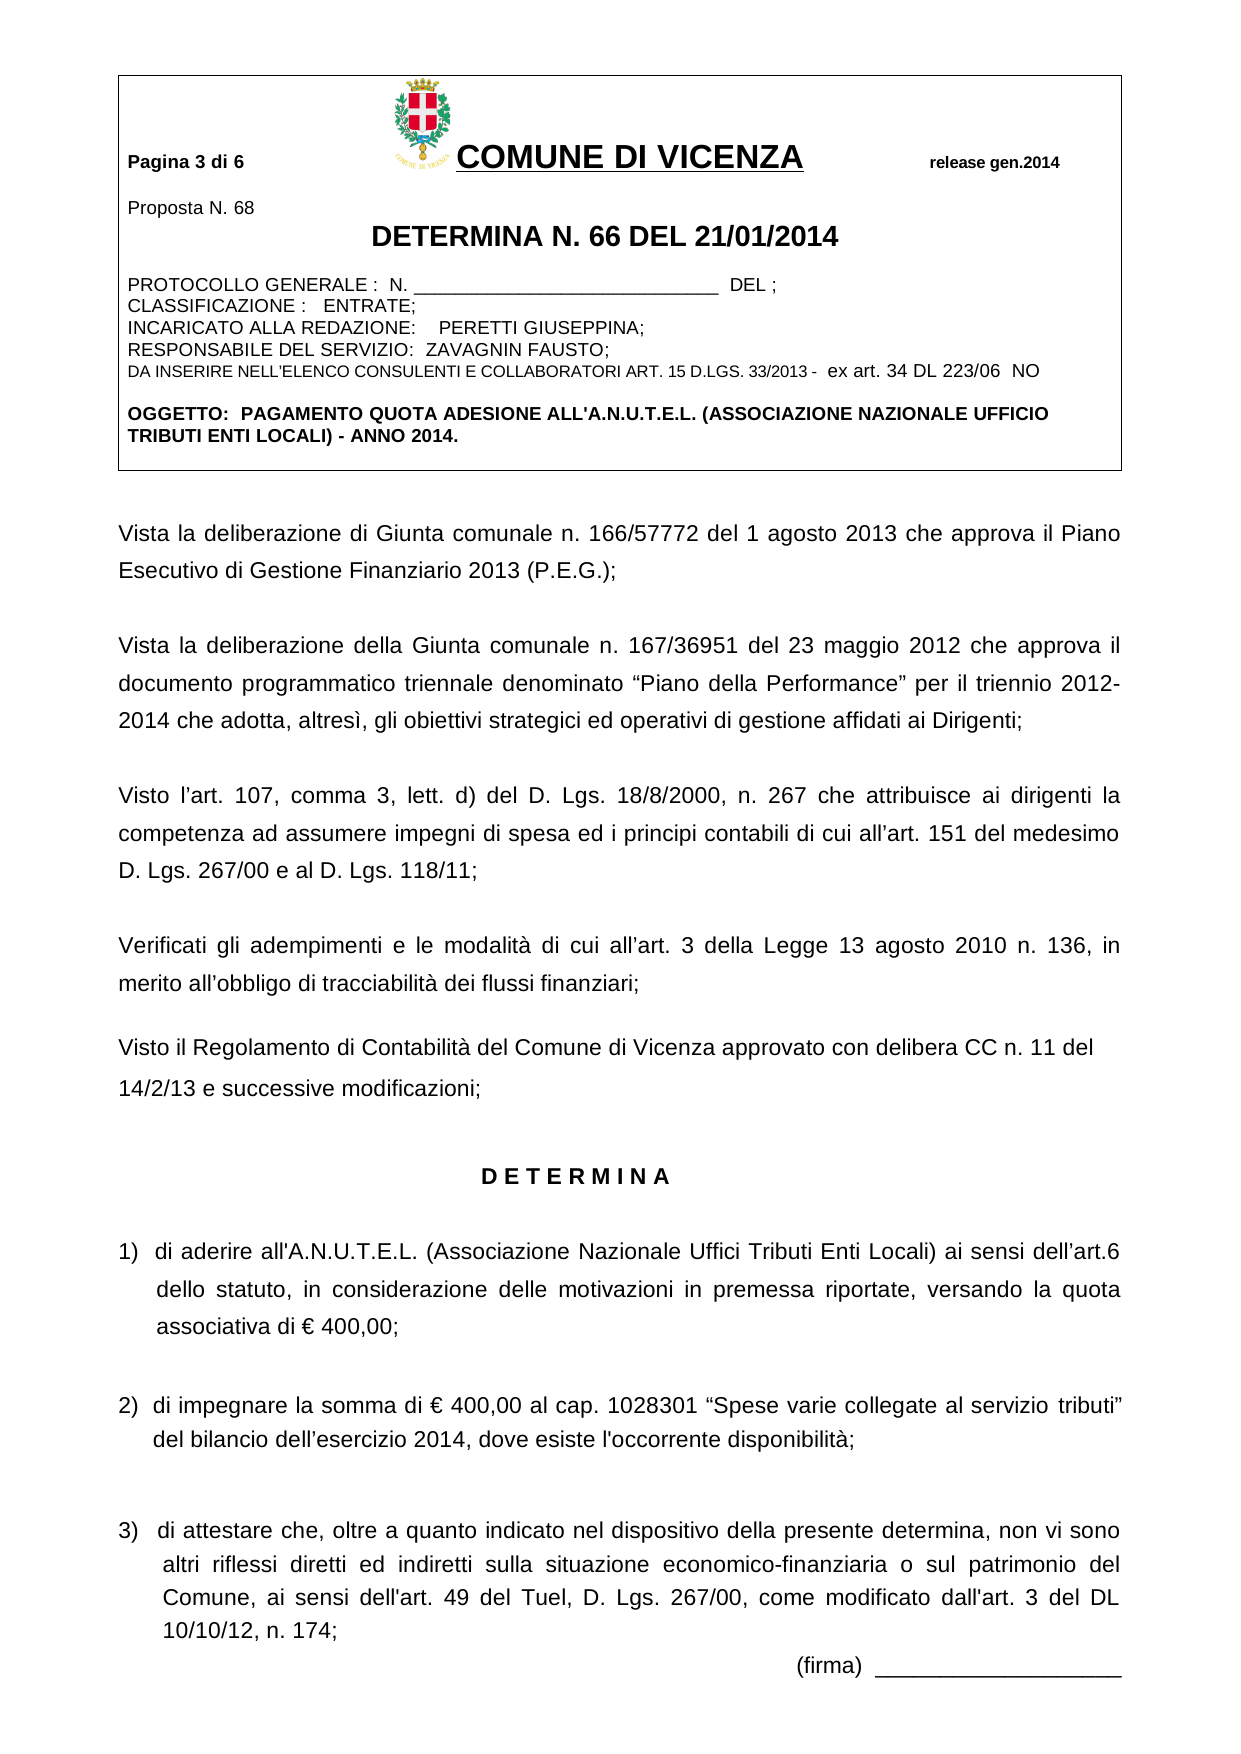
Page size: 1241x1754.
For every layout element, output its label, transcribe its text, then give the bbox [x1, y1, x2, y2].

text Visto l’art. 107, comma 3, lett. d) del D. Lgs. 18/8/2000, n. 267 che attribuisce ai dirigenti la competenza ad assumere impegni di spesa ed i principi contabili di cui all’art. 151 del medesimo D. Lgs. 267/00 e al D. Lgs. 118/11; [118, 771, 1122, 883]
text Verificati gli adempimenti e le modalità di cui all’art. 3 della Legge 13 agosto 2010 n. 136, in merito all’obbligo di tracciabilità dei flussi finanziari; [118, 921, 1122, 996]
text Vista la deliberazione di Giunta comunale n. 166/57772 del 1 agosto 2013 che approva il Piano Esecutivo di Gestione Finanziario 2013 (P.E.G.); [118, 508, 1122, 583]
list di impegnare la somma di € 400,00 al cap. 1028301 “Spese varie collegate al servizio tributi” del bilancio dell’esercizio 2014, dove esiste l'occorrente disponibilità; [118, 1386, 1122, 1452]
text Visto il Regolamento di Contabilità del Comune di Vicenza approvato con delibera CC n. 11 del 14/2/13 e successive modificazioni; [118, 1033, 1122, 1101]
text Vista la deliberazione della Giunta comunale n. 167/36951 del 23 maggio 2012 che approva il documento programmatico triennale denominato “Piano della Performance” per il triennio 2012-2014 che adotta, altresì, gli obiettivi strategici ed operativi di gestione affidati ai Dirigenti; [118, 621, 1122, 733]
picture [394, 78, 451, 169]
list di attestare che, oltre a quanto indicato nel dispositivo della presente determina, non vi sono altri riflessi diretti ed indiretti sulla situazione economico-finanziaria o sul patrimonio del Comune, ai sensi dell'art. 49 del Tuel, D. Lgs. 267/00, come modificato dall'art. 3 del DL 10/10/12, n. 174; [118, 1511, 1122, 1644]
list di aderire all'A.N.U.T.E.L. (Associazione Nazionale Uffici Tributi Enti Locali) ai sensi dell’art.6 dello statuto, in considerazione delle motivazioni in premessa riportate, versando la quota associativa di € 400,00; [118, 1227, 1122, 1340]
text D E T E R M I N A [118, 1152, 1122, 1190]
